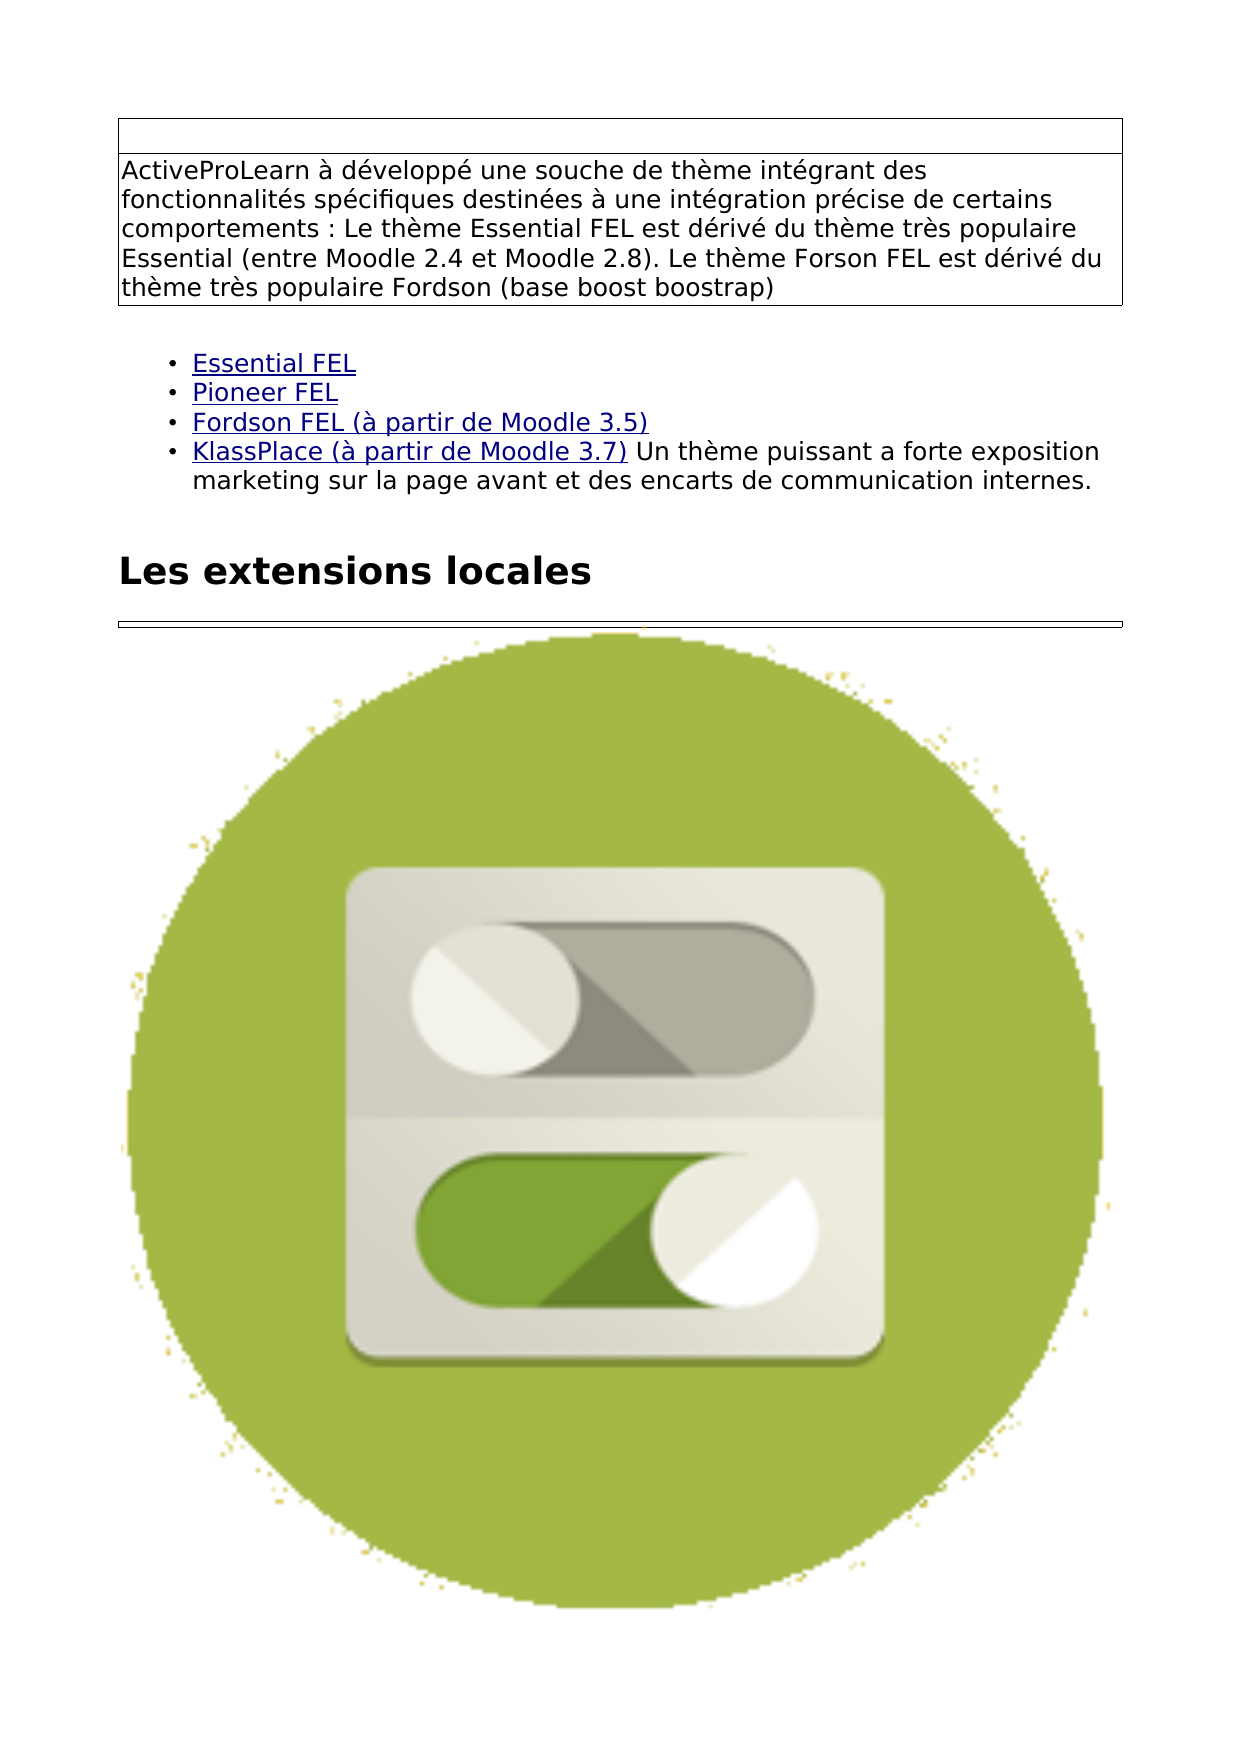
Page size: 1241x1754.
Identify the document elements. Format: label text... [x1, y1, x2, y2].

list Fordson FEL (à partir de Moodle 3.5) [177, 408, 1122, 437]
table_header [119, 119, 1122, 153]
list Essential FEL [177, 349, 1122, 378]
picture [121, 623, 1120, 1622]
subtitle Les extensions locales [118, 550, 1122, 593]
list KlassPlace (à partir de Moodle 3.7) Un thème puissant a forte exposition marketing sur la page avant et des encarts de communication internes. [177, 437, 1122, 495]
table_cell ActiveProLearn à développé une souche de thème intégrant des fonctionnalités spécifiques destinées à une intégration précise de certains comportements : Le thème Essential FEL est dérivé du thème très populaire Essential (entre Moodle 2.4 et Moodle 2.8). Le thème Forson FEL est dérivé du thème très populaire Fordson (base boost boostrap) [119, 154, 1122, 305]
list Pioneer FEL [177, 378, 1122, 408]
